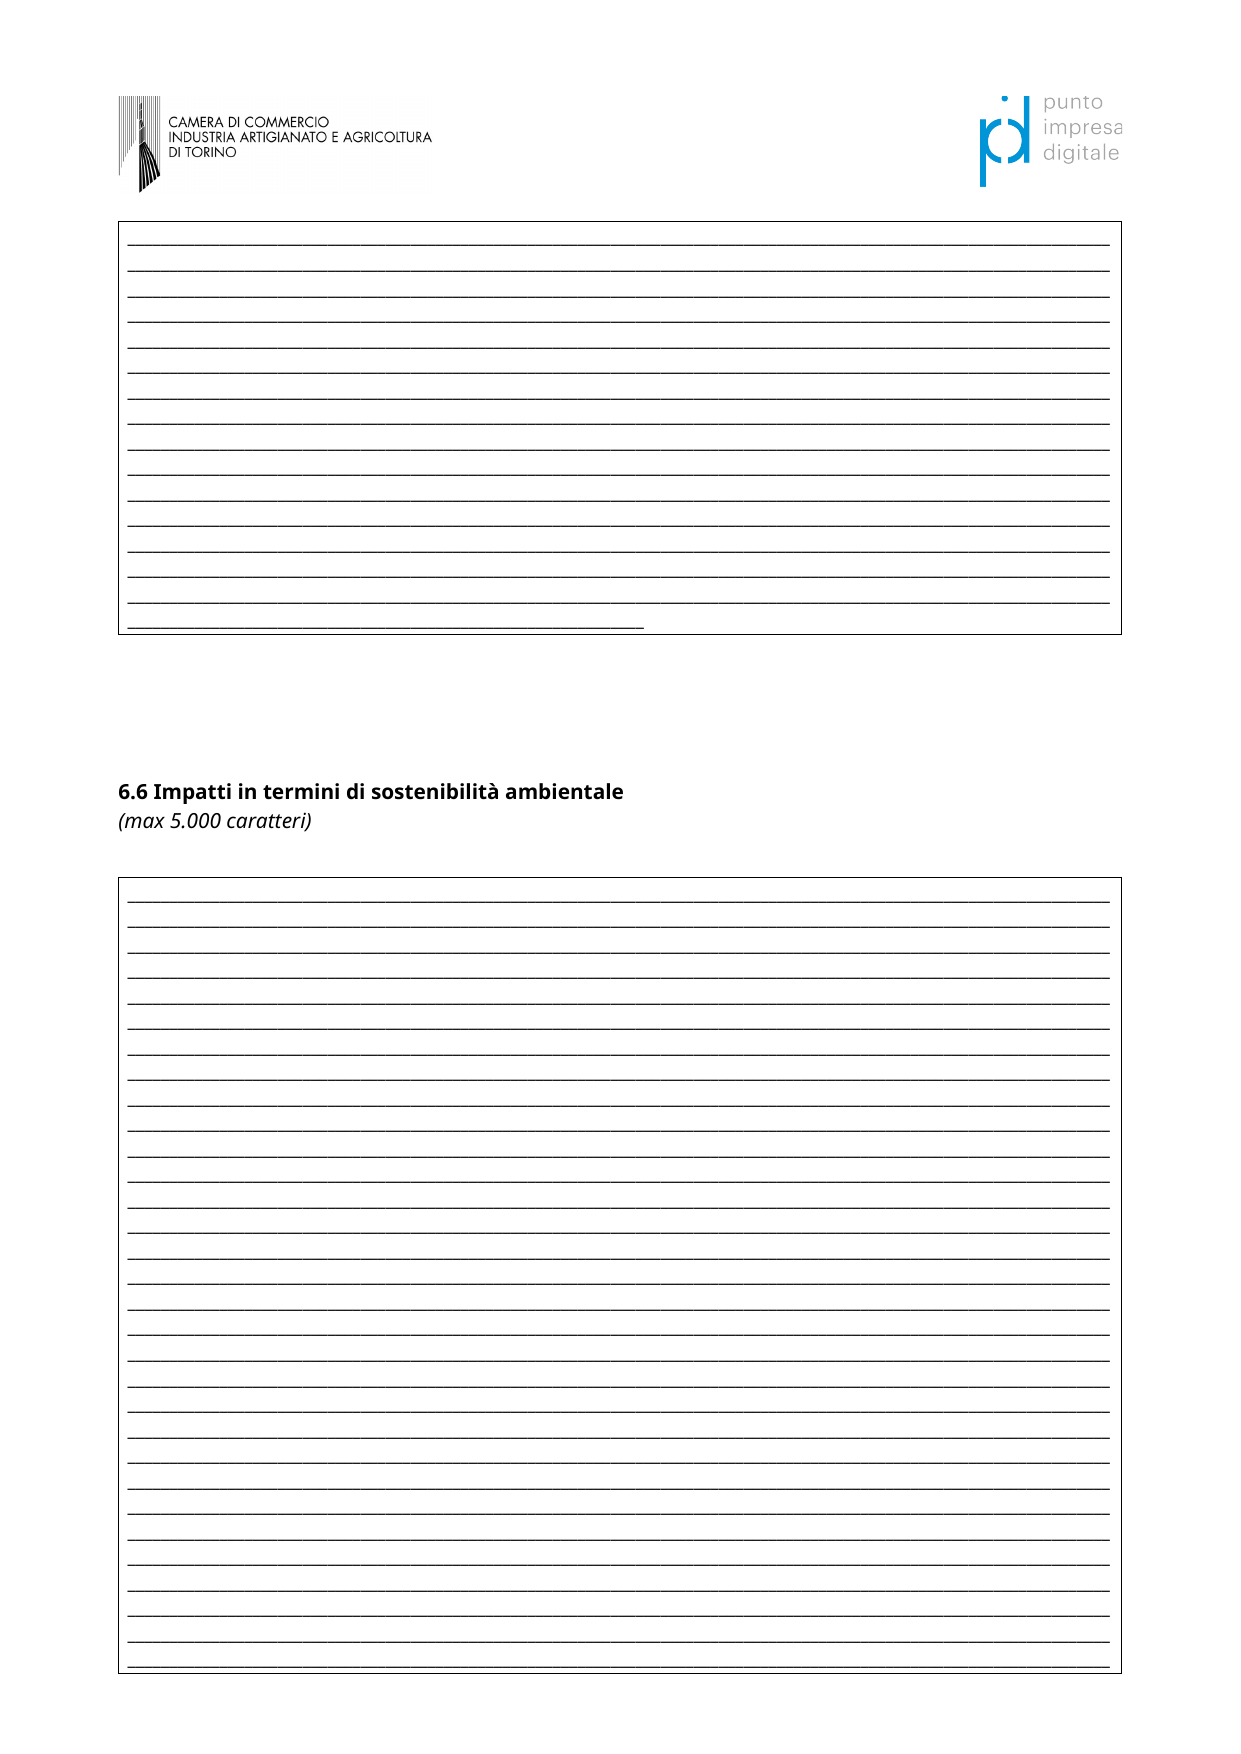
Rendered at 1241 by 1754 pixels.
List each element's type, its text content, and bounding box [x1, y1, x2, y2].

text 6.6 Impatti in termini di sostenibilità ambientale [118, 777, 1122, 806]
picture [980, 96, 1123, 187]
picture [118, 96, 435, 193]
text (max 5.000 caratteri) [118, 806, 1122, 834]
text __________________________________________________________________________________________________________________________________________________________________________________________________________________________________________________________________________________________________________________________________________________________________________________________________________________________________________________________________________________________________________________________________________________________________________________________________________________________________________________________________________________________________________________________________________________________________________________________________________________________________________________________________________________________________________________________________________________________________________________________________________________________________________________________________________________________________________________________________________________________________________________________________________________________________________________________________________________________________________________________________________________________________________________________________________________________________________________________________________________________________________________________________________________________________________________________________________________________________________________________________________________________________________________________________________________________________________________________________________________________________________________________________________________________________________________________________________________________________________________________________________________________________________________________________________________________________________________________________________________________________________________________________________________________________________________________________________________________________________________________________________________________________________________________________________________________________________________________________________________________________________________________________________________________________________________________________________________________________________________________________________________________________________________________________________________________________________________________________________________________________________________________________________________________________________________________________________________________________________________________________________________________________________________________________________________________________________________________________________________________________________________________________________________________________________________________________________________________________________________________________________________________________________________________________________________________________________________________________________________________________________________________________________________________________________________________________________________________________________________________________________________________________________________________________________________________________________________________________________ [119, 878, 1121, 1673]
text ________________________________________________________________________________________________________________________________________________________________________________________________________________________________________________________________________________________________________________________________________________________________________________________________________________________________________________________________________________________________________________________________________________________________________________________________________________________________________________________________________________________________________________________________________________________________________________________________________________________________________________________________________________________________________________________________________________________________________________________________________________________________________________________________________________________________________________________________________________________________________________________________________________________________________________________________________________________________________________________________________________________________________________________________________________________________________________________________________________________________________________________________________________________________________________________________________________________________________________________________________________________________________________________________________________________________________________________________________________________________________________________________________________________________________ [119, 222, 1121, 634]
